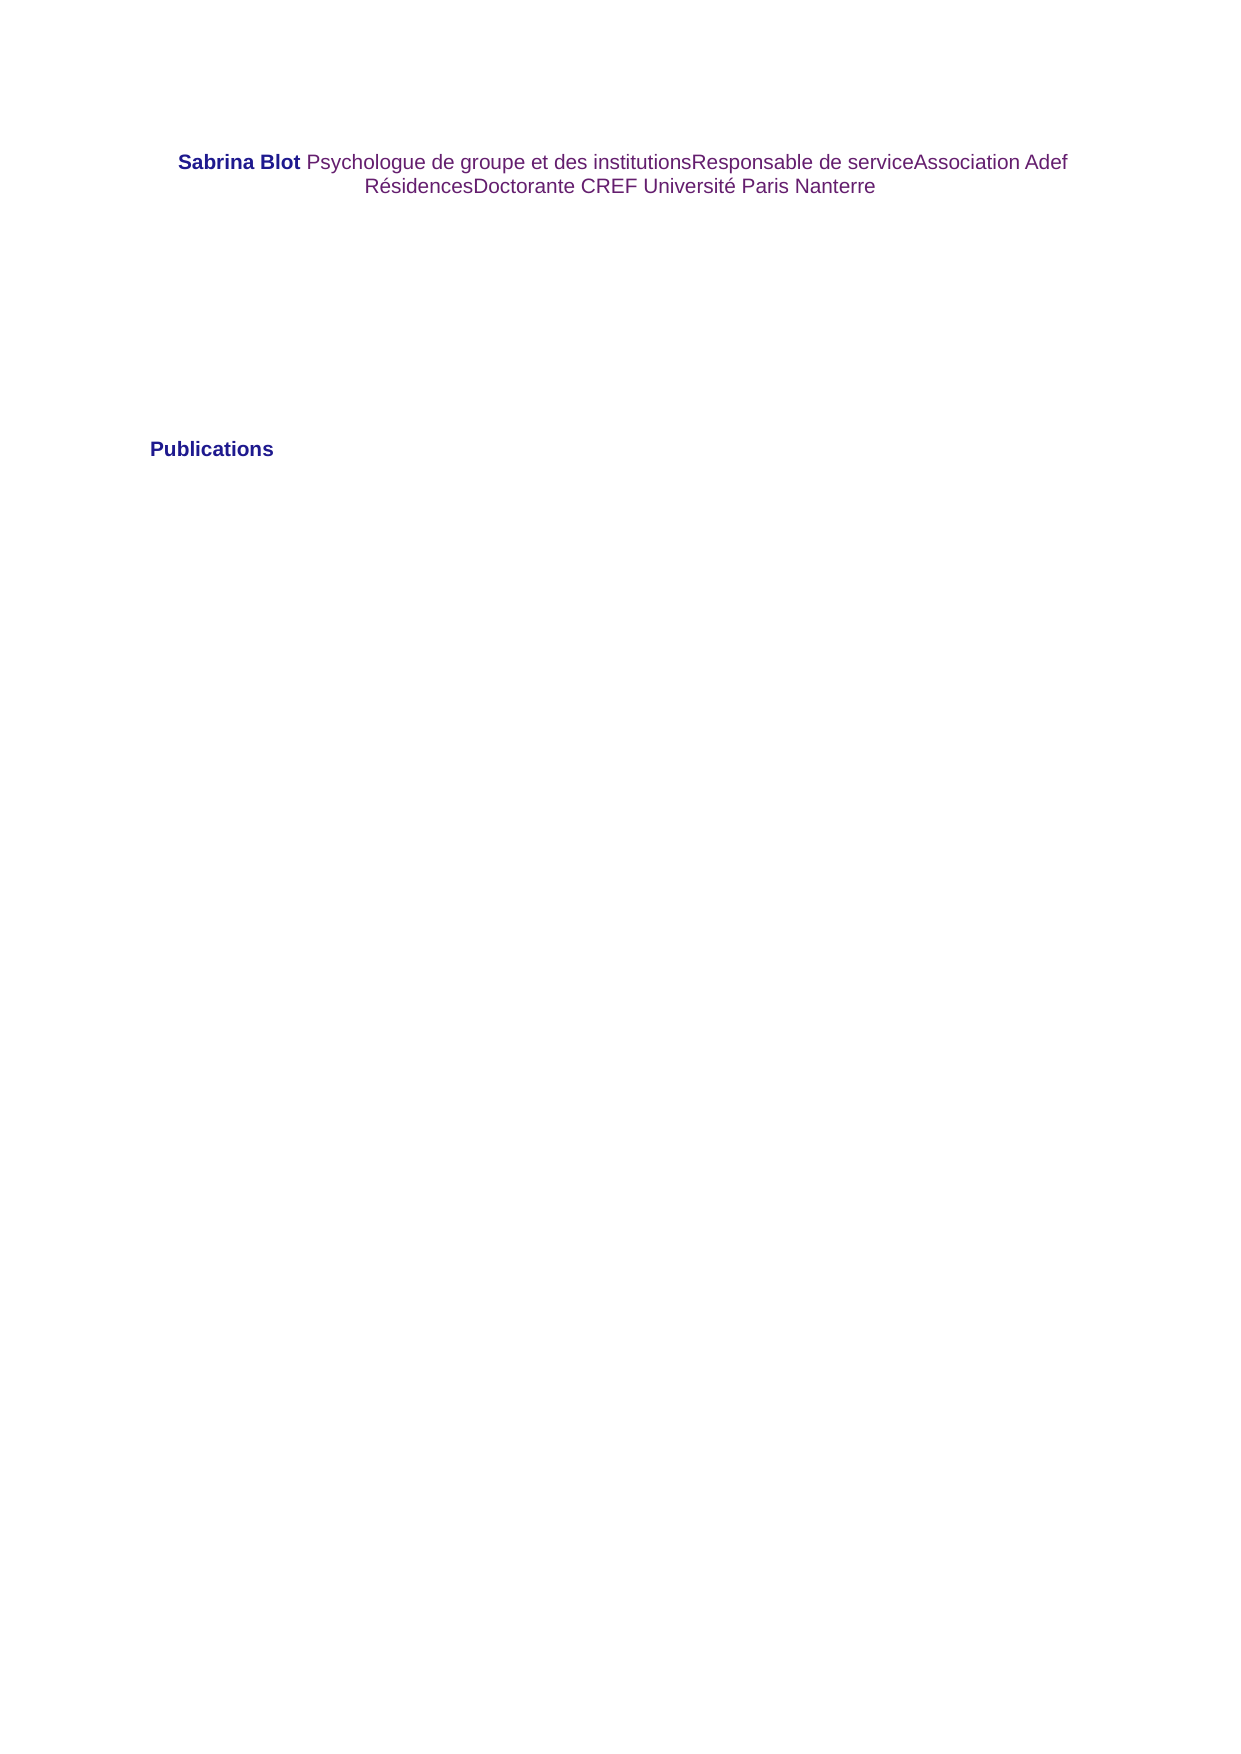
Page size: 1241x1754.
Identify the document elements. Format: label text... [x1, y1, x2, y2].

subtitle Publications [150, 436, 1090, 460]
subtitle Sabrina Blot Psychologue de groupe et des institutionsResponsable de serviceAssociation Adef RésidencesDoctorante CREF Université Paris Nanterre [150, 150, 1090, 198]
